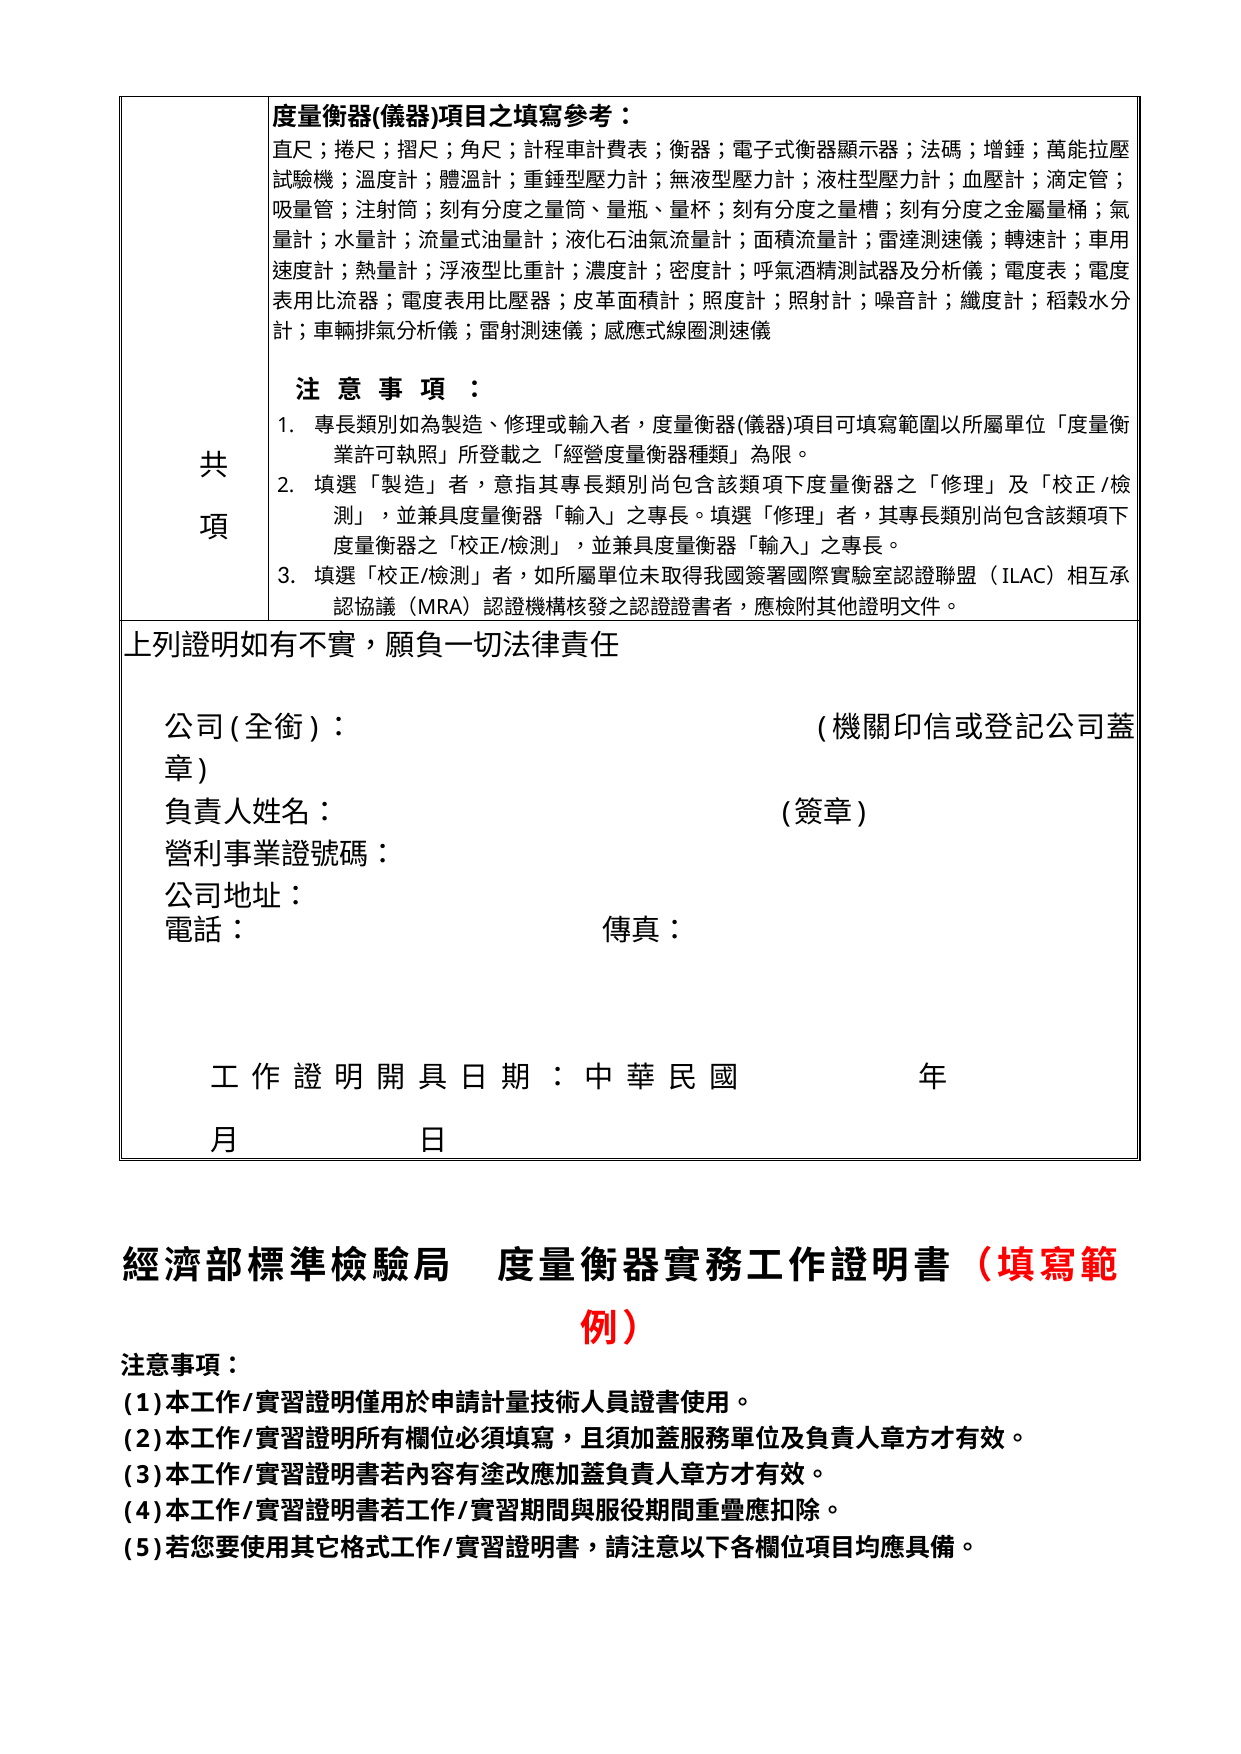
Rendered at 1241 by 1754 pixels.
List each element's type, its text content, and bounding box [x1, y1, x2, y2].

table_cell 上列證明如有不實，願負一切法律責任 公司(全銜)： (機關印信或登記公司蓋章) 負責人姓名： (簽章) 營利事業證號碼： 公司地址： 電話： 傳真： 工作證明開具日期：中華民國 年 月 日 [122, 621, 1137, 1158]
table_cell 共 項 [122, 97, 268, 620]
text 經濟部標準檢驗局 度量衡器實務工作證明書（填寫範例） [120, 1221, 1120, 1346]
text 注意事項： [120, 1346, 1120, 1382]
text (4)本工作/實習證明書若工作/實習期間與服役期間重疊應扣除。 [120, 1491, 1120, 1527]
text (1)本工作/實習證明僅用於申請計量技術人員證書使用。 [120, 1382, 1120, 1418]
text (3)本工作/實習證明書若內容有塗改應加蓋負責人章方才有效。 [120, 1454, 1120, 1491]
text (2)本工作/實習證明所有欄位必須填寫，且須加蓋服務單位及負責人章方才有效。 [120, 1418, 1120, 1454]
table_cell 度量衡器(儀器)項目之填寫參考： 直尺；捲尺；摺尺；角尺；計程車計費表；衡器；電子式衡器顯示器；法碼；增錘；萬能拉壓試驗機；溫度計；體溫計；重錘型壓力計；無液型壓力計；液柱型壓力計；血壓計；滴定管；吸量管；注射筒；刻有分度之量筒、量瓶、量杯；刻有分度之量槽；刻有分度之金屬量桶；氣量計；水量計；流量式油量計；液化石油氣流量計；面積流量計；雷達測速儀；轉速計；車用速度計；熱量計；浮液型比重計；濃度計；密度計；呼氣酒精測試器及分析儀；電度表；電度表用比流器；電度表用比壓器；皮革面積計；照度計；照射計；噪音計；纖度計；稻穀水分計；車輛排氣分析儀；雷射測速儀；感應式線圈測速儀 注意事項： 專長類別如為製造、修理或輸入者，度量衡器(儀器)項目可填寫範圍以所屬單位「度量衡業許可執照」所登載之「經營度量衡器種類」為限。 填選「製造」者，意指其專長類別尚包含該類項下度量衡器之「修理」及「校正/檢測」，並兼具度量衡器「輸入」之專長。填選「修理」者，其專長類別尚包含該類項下度量衡器之「校正/檢測」，並兼具度量衡器「輸入」之專長。 填選「校正/檢測」者，如所屬單位未取得我國簽署國際實驗室認證聯盟（ILAC）相互承認協議（MRA）認證機構核發之認證證書者，應檢附其他證明文件。 [269, 97, 1137, 620]
text (5)若您要使用其它格式工作/實習證明書，請注意以下各欄位項目均應具備。 [120, 1527, 1120, 1563]
